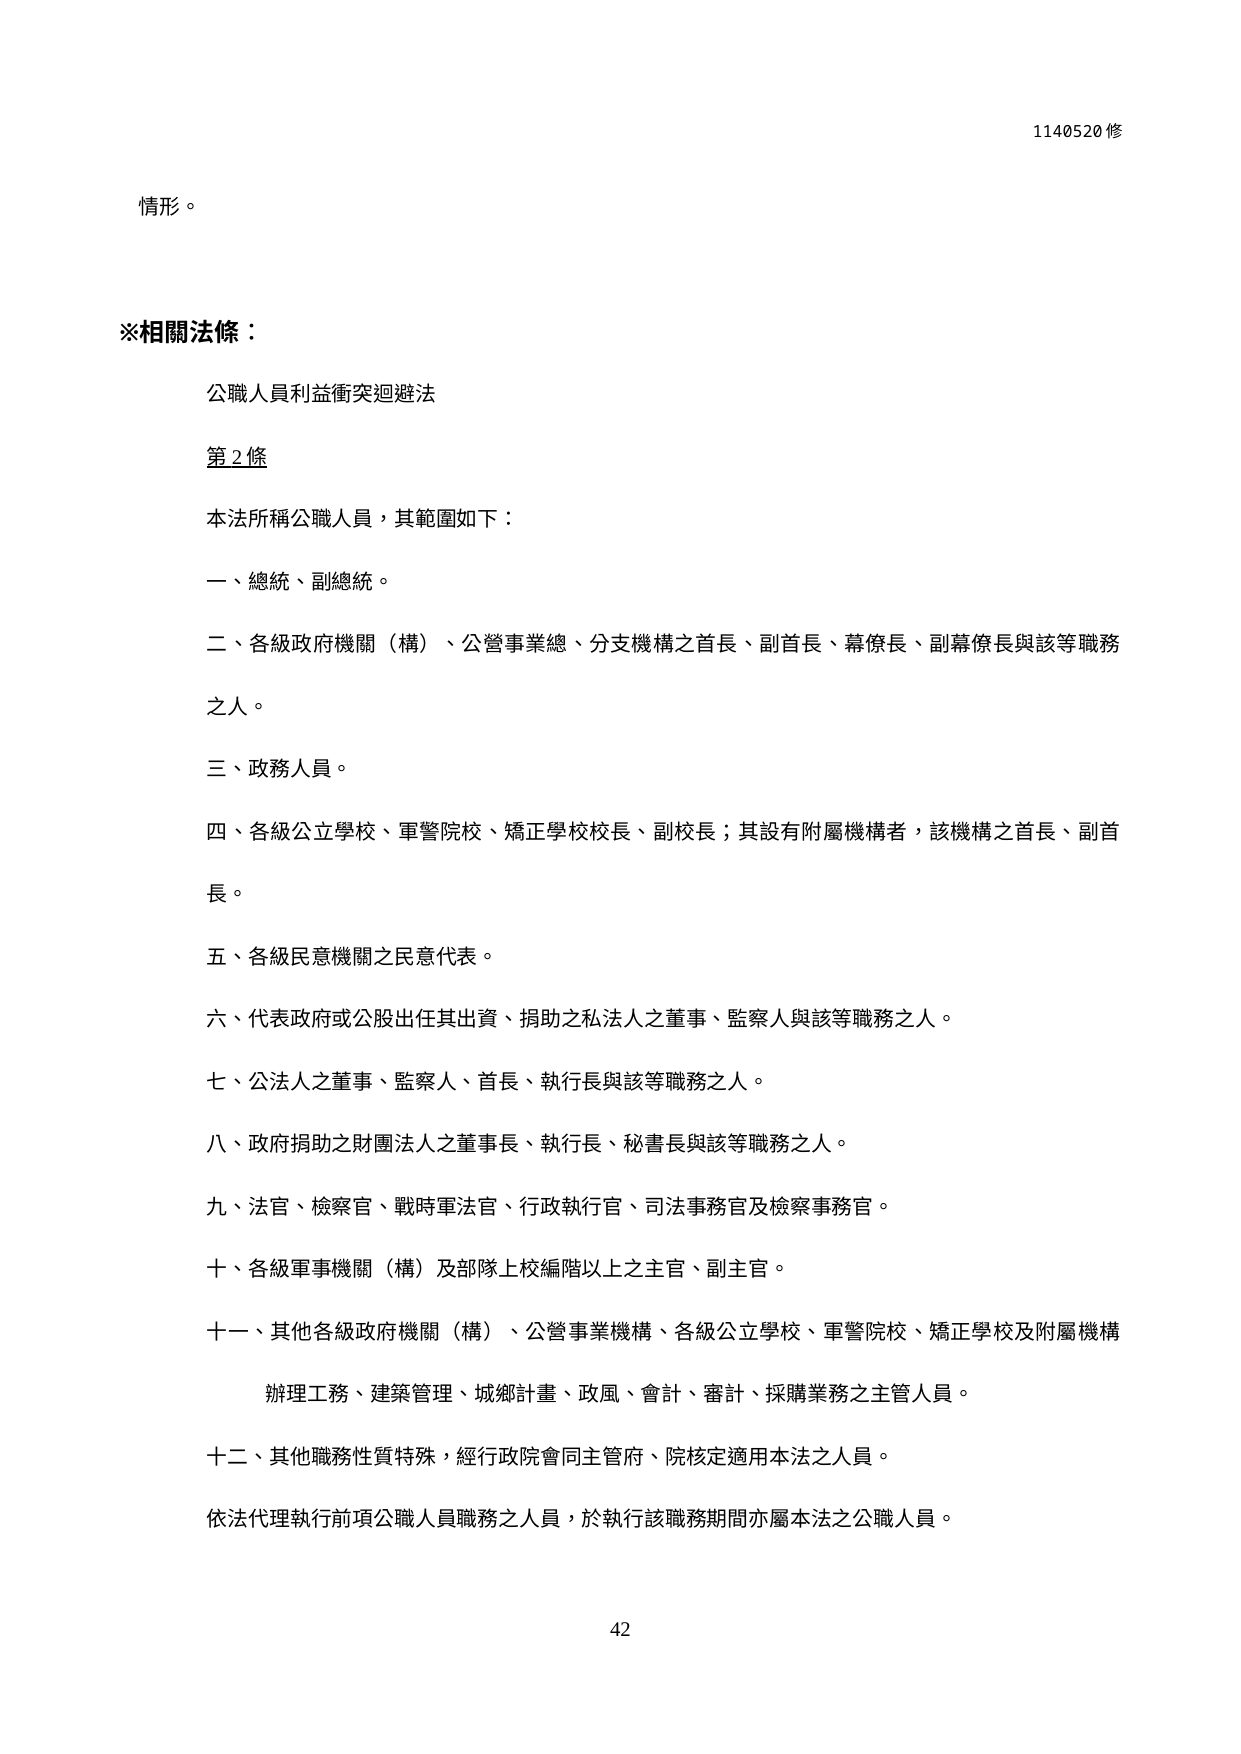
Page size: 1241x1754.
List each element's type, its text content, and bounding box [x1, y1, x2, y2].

text 三、政務人員。 [207, 726, 1122, 789]
text 公職人員利益衝突迴避法 [207, 351, 1122, 414]
text 六、代表政府或公股出任其出資、捐助之私法人之董事、監察人與該等職務之人。 [207, 976, 1122, 1039]
text 依法代理執行前項公職人員職務之人員，於執行該職務期間亦屬本法之公職人員。 [207, 1476, 1122, 1539]
text 十二、其他職務性質特殊，經行政院會同主管府、院核定適用本法之人員。 [207, 1414, 1122, 1476]
text 十一、其他各級政府機關（構）、公營事業機構、各級公立學校、軍警院校、矯正學校及附屬機構辦理工務、建築管理、城鄉計畫、政風、會計、審計、採購業務之主管人員。 [207, 1289, 1122, 1414]
text 五、各級民意機關之民意代表。 [207, 914, 1122, 976]
text 第2條 [207, 414, 1122, 476]
text 二、各級政府機關（構）、公營事業總、分支機構之首長、副首長、幕僚長、副幕僚長與該等職務之人。 [207, 601, 1122, 726]
text ※相關法條： [111, 289, 1216, 351]
text 情形。 [119, 164, 1152, 226]
text 本法所稱公職人員，其範圍如下： [207, 476, 1122, 539]
text 九、法官、檢察官、戰時軍法官、行政執行官、司法事務官及檢察事務官。 [207, 1164, 1122, 1226]
text 七、公法人之董事、監察人、首長、執行長與該等職務之人。 [207, 1039, 1122, 1101]
text 四、各級公立學校、軍警院校、矯正學校校長、副校長；其設有附屬機構者，該機構之首長、副首長。 [207, 789, 1122, 914]
text 八、政府捐助之財團法人之董事長、執行長、秘書長與該等職務之人。 [207, 1101, 1122, 1164]
text 十、各級軍事機關（構）及部隊上校編階以上之主官、副主官。 [207, 1226, 1122, 1289]
text 一、總統、副總統。 [207, 539, 1122, 601]
